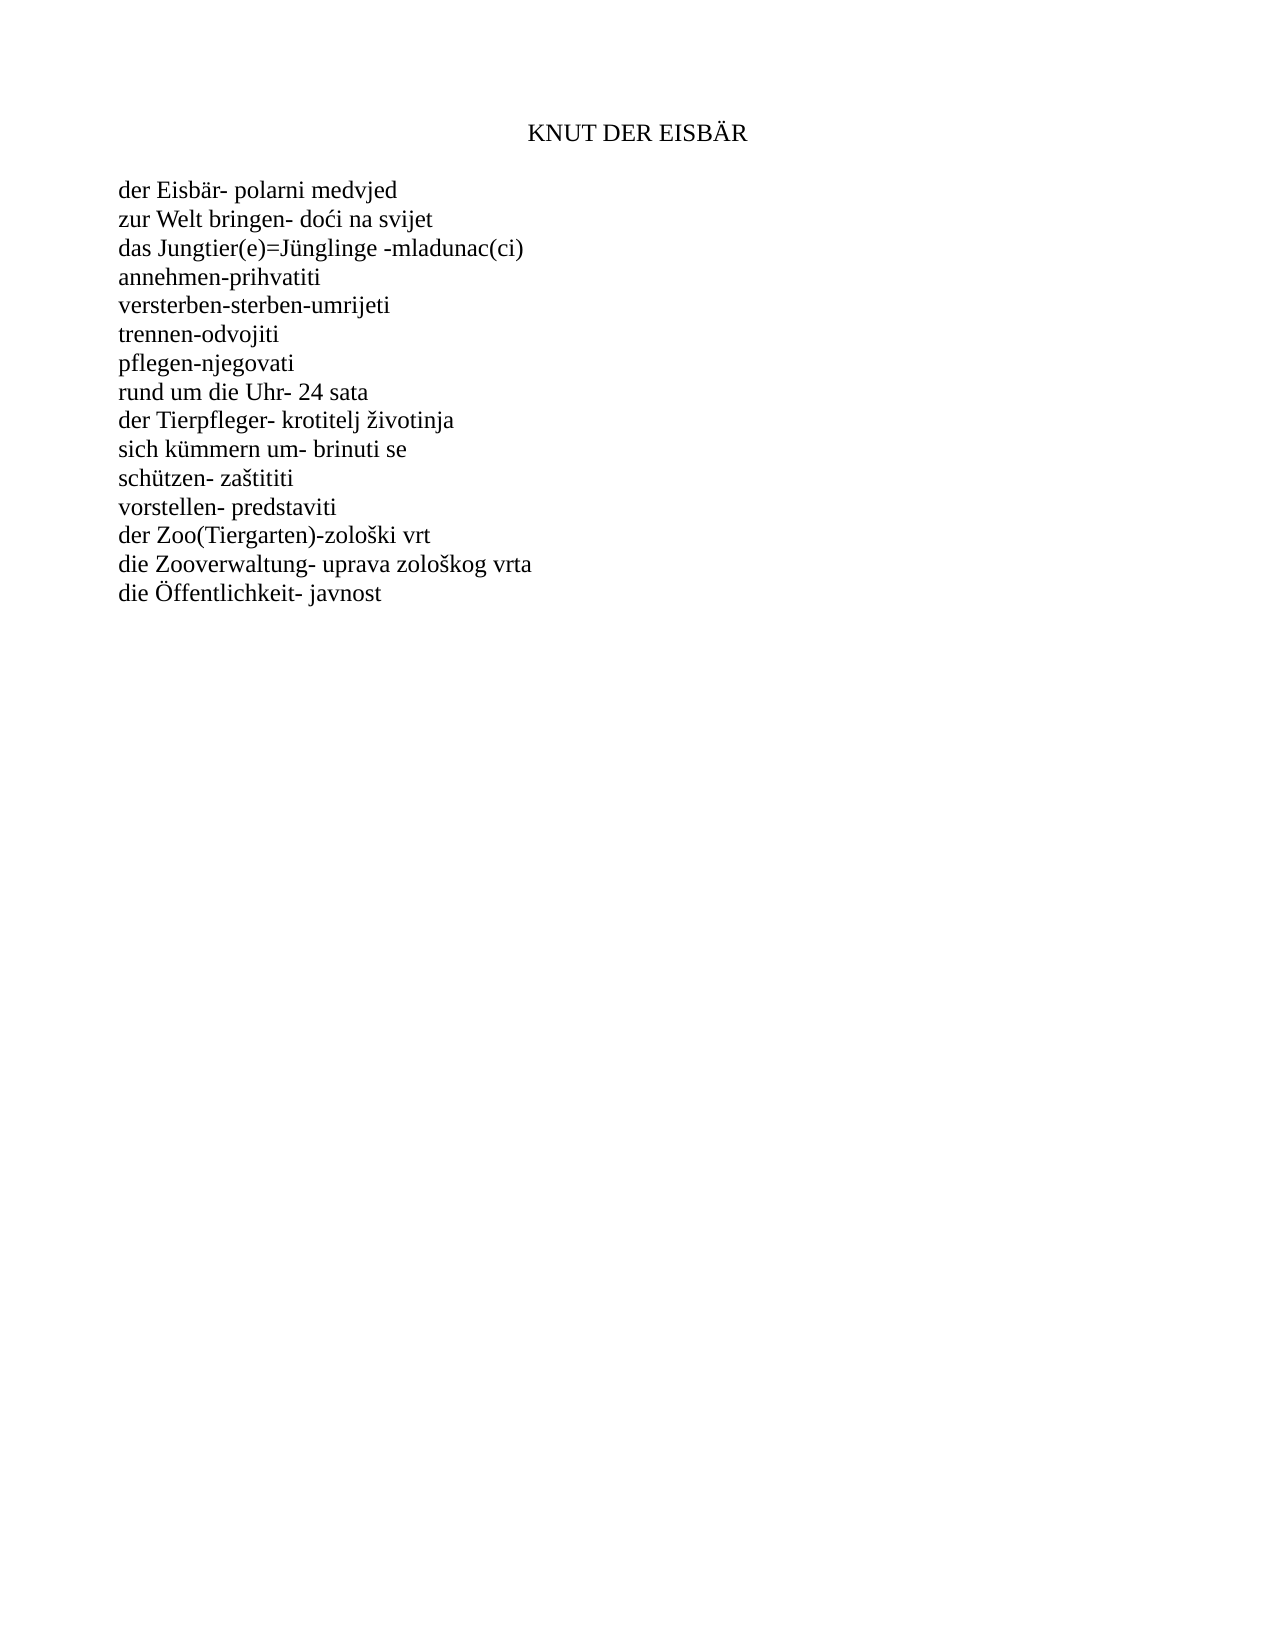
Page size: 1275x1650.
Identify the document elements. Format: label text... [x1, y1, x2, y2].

text vorstellen- predstaviti [118, 492, 1157, 521]
text versterben-sterben-umrijeti [118, 291, 1157, 319]
text sich kümmern um- brinuti se [118, 434, 1157, 463]
text pflegen-njegovati [118, 348, 1157, 377]
text der Tierpfleger- krotitelj životinja [118, 406, 1157, 434]
text annehmen-prihvatiti [118, 262, 1157, 291]
text das Jungtier(e)=Jünglinge -mladunac(ci) [118, 233, 1157, 262]
text rund um die Uhr- 24 sata [118, 377, 1157, 406]
text der Eisbär- polarni medvjed [118, 176, 1157, 204]
text die Öffentlichkeit- javnost [118, 578, 1157, 607]
text schützen- zaštititi [118, 463, 1157, 492]
text zur Welt bringen- doći na svijet [118, 204, 1157, 233]
text trennen-odvojiti [118, 319, 1157, 348]
text die Zooverwaltung- uprava zološkog vrta [118, 549, 1157, 578]
text KNUT DER EISBÄR [118, 118, 1157, 147]
text der Zoo(Tiergarten)-zološki vrt [118, 521, 1157, 549]
